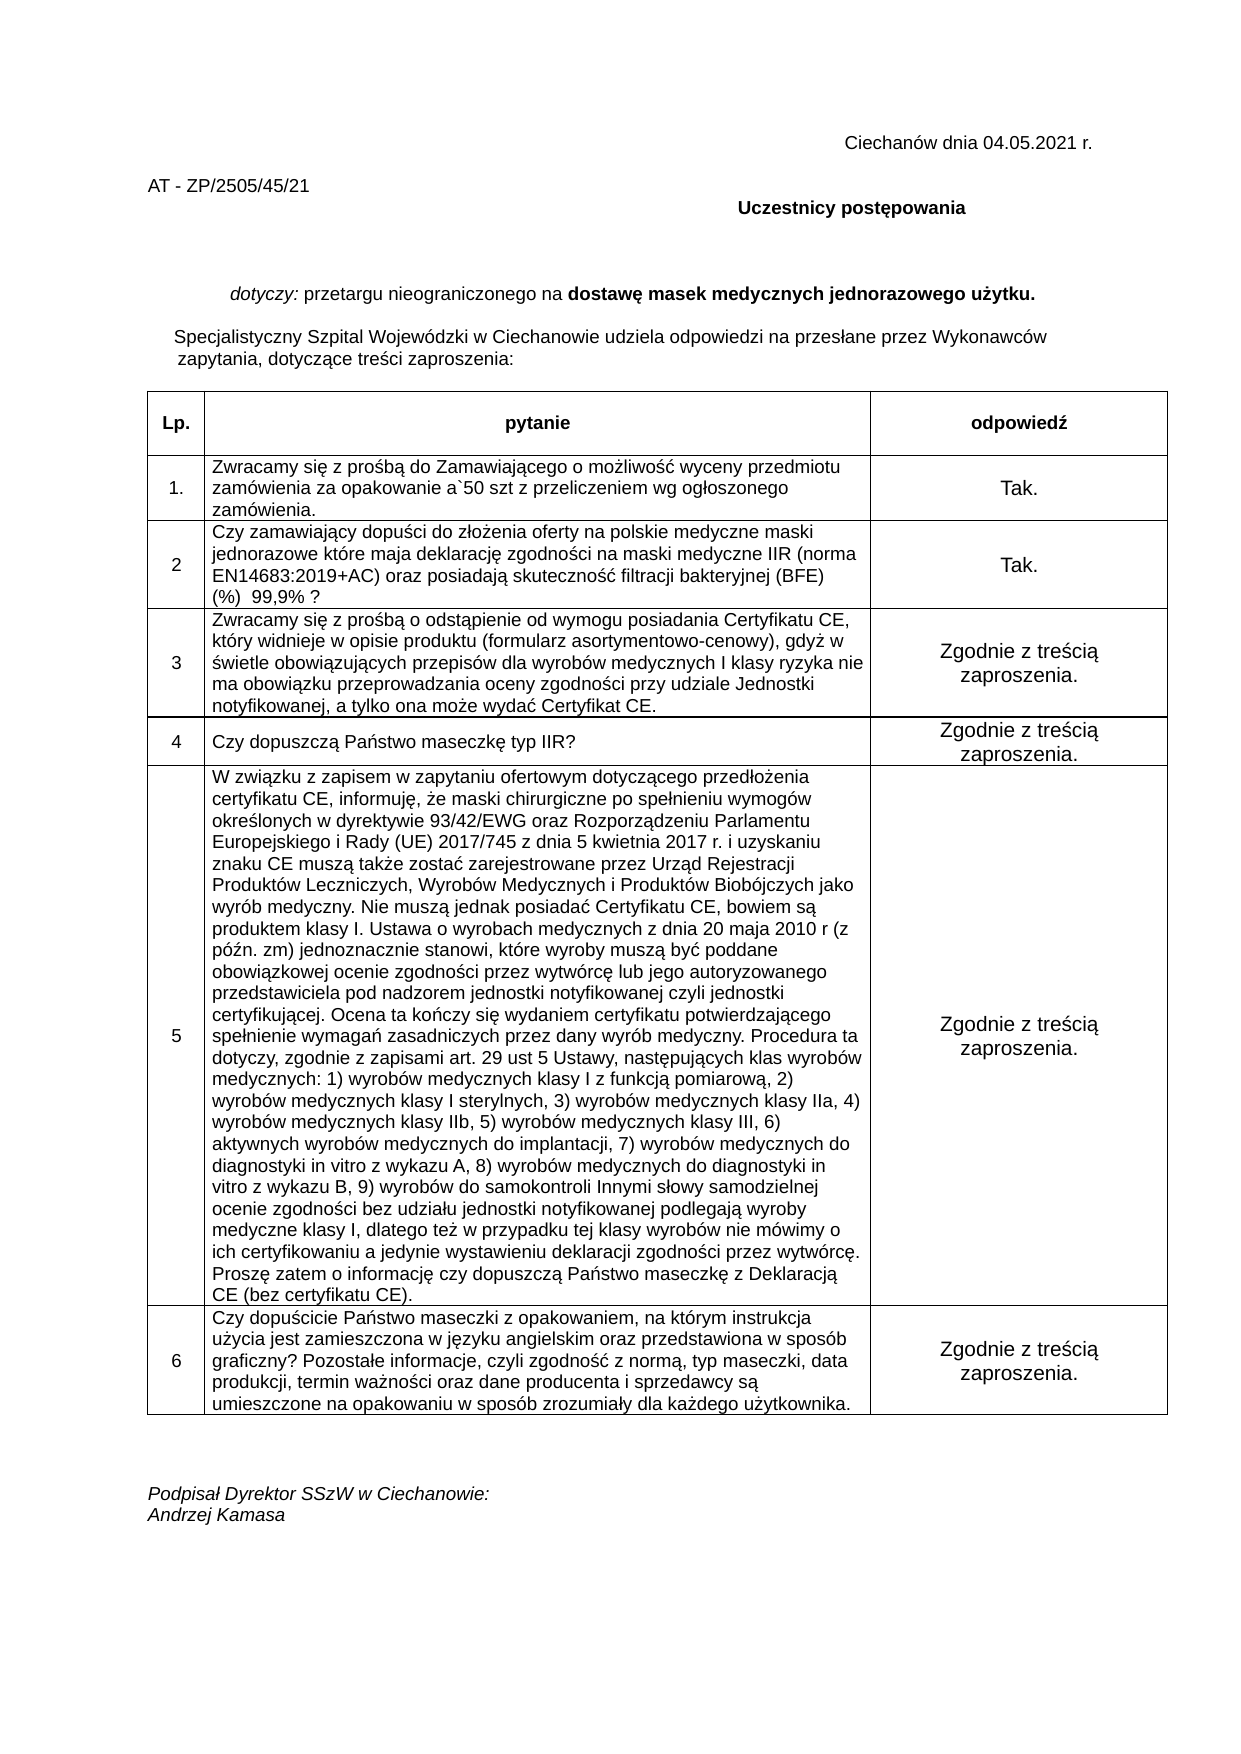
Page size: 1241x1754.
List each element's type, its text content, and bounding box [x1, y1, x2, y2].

table_cell Tak. [871, 521, 1167, 607]
text dotyczy: przetargu nieograniczonego na dostawę masek medycznych jednorazowego użytku. [162, 283, 1092, 304]
table_cell 2 [148, 521, 204, 607]
table_header pytanie [205, 392, 870, 454]
table_cell 3 [148, 609, 204, 716]
table_header Lp. [148, 392, 204, 454]
table_cell Zwracamy się z prośbą o odstąpienie od wymogu posiadania Certyfikatu CE, który widnieje w opisie produktu (formularz asortymentowo-cenowy), gdyż w świetle obowiązujących przepisów dla wyrobów medycznych I klasy ryzyka nie ma obowiązku przeprowadzania oceny zgodności przy udziale Jednostki notyfikowanej, a tylko ona może wydać Certyfikat CE. [205, 609, 870, 716]
table_cell Zgodnie z treścią zaproszenia. [871, 766, 1167, 1305]
table_cell 1. [148, 456, 204, 520]
text Specjalistyczny Szpital Wojewódzki w Ciechanowie udziela odpowiedzi na przesłane przez Wykonawców zapytania, dotyczące treści zaproszenia: [148, 326, 1092, 369]
table_cell Tak. [871, 456, 1167, 520]
table_cell 6 [148, 1306, 204, 1414]
table_cell Zwracamy się z prośbą do Zamawiającego o możliwość wyceny przedmiotu zamówienia za opakowanie a`50 szt z przeliczeniem wg ogłoszonego zamówienia. [205, 456, 870, 520]
table_cell Zgodnie z treścią zaproszenia. [871, 609, 1167, 716]
table_cell Czy dopuścicie Państwo maseczki z opakowaniem, na którym instrukcja użycia jest zamieszczona w języku angielskim oraz przedstawiona w sposób graficzny? Pozostałe informacje, czyli zgodność z normą, typ maseczki, data produkcji, termin ważności oraz dane producenta i sprzedawcy są umieszczone na opakowaniu w sposób zrozumiały dla każdego użytkownika. [205, 1306, 870, 1414]
table_cell 5 [148, 766, 204, 1305]
table_cell W związku z zapisem w zapytaniu ofertowym dotyczącego przedłożenia certyfikatu CE, informuję, że maski chirurgiczne po spełnieniu wymogów określonych w dyrektywie 93/42/EWG oraz Rozporządzeniu Parlamentu Europejskiego i Rady (UE) 2017/745 z dnia 5 kwietnia 2017 r. i uzyskaniu znaku CE muszą także zostać zarejestrowane przez Urząd Rejestracji Produktów Leczniczych, Wyrobów Medycznych i Produktów Biobójczych jako wyrób medyczny. Nie muszą jednak posiadać Certyfikatu CE, bowiem są produktem klasy I. Ustawa o wyrobach medycznych z dnia 20 maja 2010 r (z późn. zm) jednoznacznie stanowi, które wyroby muszą być poddane obowiązkowej ocenie zgodności przez wytwórcę lub jego autoryzowanego przedstawiciela pod nadzorem jednostki notyfikowanej czyli jednostki certyfikującej. Ocena ta kończy się wydaniem certyfikatu potwierdzającego spełnienie wymagań zasadniczych przez dany wyrób medyczny. Procedura ta dotyczy, zgodnie z zapisami art. 29 ust 5 Ustawy, następujących klas wyrobów medycznych: 1) wyrobów medycznych klasy I z funkcją pomiarową, 2) wyrobów medycznych klasy I sterylnych, 3) wyrobów medycznych klasy IIa, 4) wyrobów medycznych klasy IIb, 5) wyrobów medycznych klasy III, 6) aktywnych wyrobów medycznych do implantacji, 7) wyrobów medycznych do diagnostyki in vitro z wykazu A, 8) wyrobów medycznych do diagnostyki in vitro z wykazu B, 9) wyrobów do samokontroli Innymi słowy samodzielnej ocenie zgodności bez udziału jednostki notyfikowanej podlegają wyroby medyczne klasy I, dlatego też w przypadku tej klasy wyrobów nie mówimy o ich certyfikowaniu a jedynie wystawieniu deklaracji zgodności przez wytwórcę. Proszę zatem o informację czy dopuszczą Państwo maseczkę z Deklaracją CE (bez certyfikatu CE). [205, 766, 870, 1305]
table_cell Zgodnie z treścią zaproszenia. [871, 1306, 1167, 1414]
text Uczestnicy postępowania [664, 196, 1092, 218]
table_header odpowiedź [871, 392, 1167, 454]
table_cell Zgodnie z treścią zaproszenia. [871, 718, 1167, 765]
table_cell Czy zamawiający dopuści do złożenia oferty na polskie medyczne maski jednorazowe które maja deklarację zgodności na maski medyczne IIR (norma EN14683:2019+AC) oraz posiadają skuteczność filtracji bakteryjnej (BFE) (%) 99,9% ? [205, 521, 870, 607]
table_cell Czy dopuszczą Państwo maseczkę typ IIR? [205, 718, 870, 765]
table_cell 4 [148, 718, 204, 765]
text Podpisał Dyrektor SSzW w Ciechanowie: [148, 1482, 1092, 1504]
text AT - ZP/2505/45/21 [148, 175, 1092, 196]
text Ciechanów dnia 04.05.2021 r. [148, 132, 1092, 153]
text Andrzej Kamasa [148, 1504, 1092, 1526]
